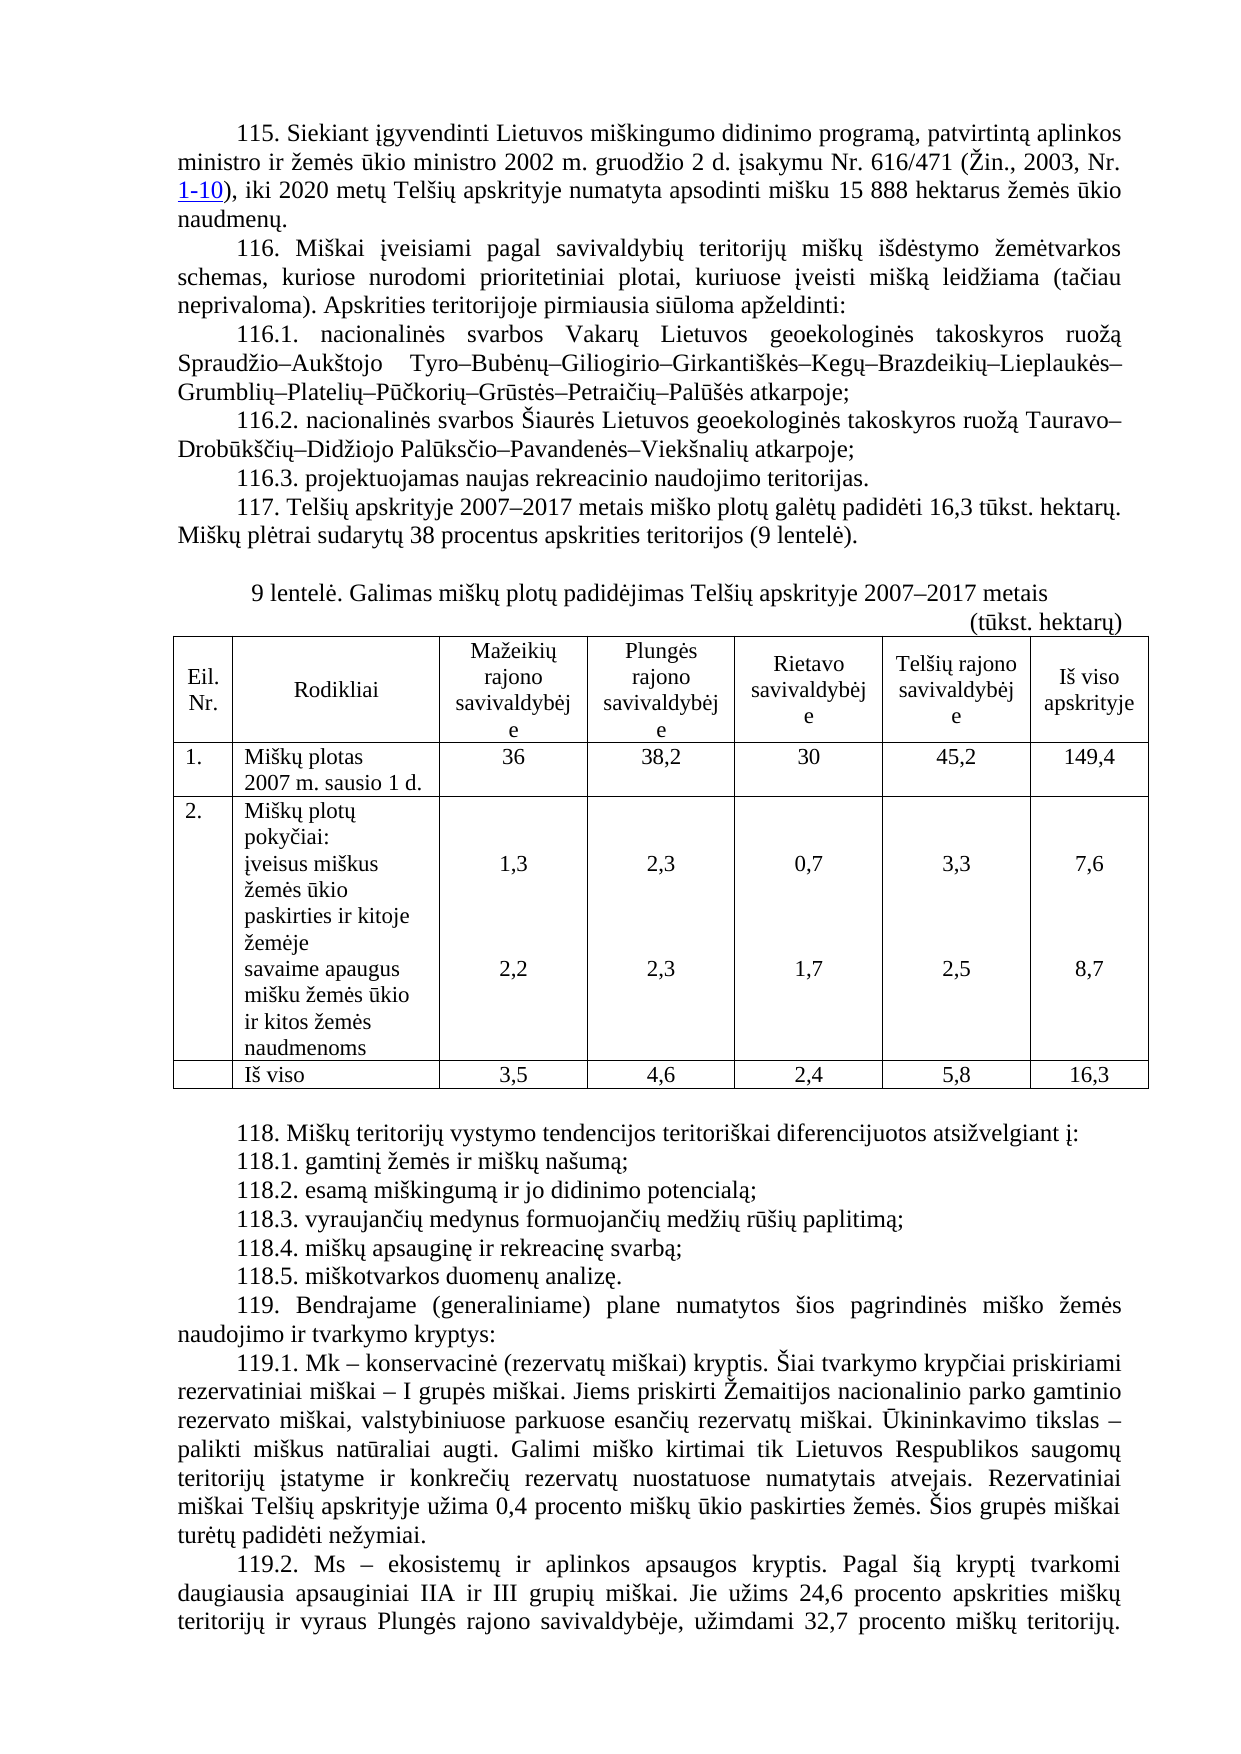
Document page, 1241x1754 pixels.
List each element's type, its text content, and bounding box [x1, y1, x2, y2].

table_cell 3,5 [440, 1061, 587, 1088]
text 118.1. gamtinį žemės ir miškų našumą; [177, 1146, 1122, 1175]
table_header Rietavo savivaldybėje [735, 637, 882, 742]
table_cell [174, 955, 232, 1060]
table_cell 1,3 [440, 850, 587, 955]
text 118.4. miškų apsauginę ir rekreacinę svarbą; [177, 1233, 1122, 1261]
table_cell 149,4 [1031, 743, 1148, 796]
table_cell 8,7 [1031, 955, 1148, 1060]
text 118.5. miškotvarkos duomenų analizę. [177, 1261, 1122, 1290]
text 118.3. vyraujančių medynus formuojančių medžių rūšių paplitimą; [177, 1204, 1122, 1233]
table_header Mažeikių rajono savivaldybėje [440, 637, 587, 742]
table_cell 2,4 [735, 1061, 882, 1088]
text 119. Bendrajame (generaliniame) plane numatytos šios pagrindinės miško žemės naudojimo ir tvarkymo kryptys: [177, 1290, 1122, 1348]
text 119.1. Mk – konservacinė (rezervatų miškai) kryptis. Šiai tvarkymo krypčiai priskiriami rezervatiniai miškai – I grupės miškai. Jiems priskirti Žemaitijos nacionalinio parko gamtinio rezervato miškai, valstybiniuose parkuose esančių rezervatų miškai. Ūkininkavimo tikslas – palikti miškus natūraliai augti. Galimi miško kirtimai tik Lietuvos Respublikos saugomų teritorijų įstatyme ir konkrečių rezervatų nuostatuose numatytais atvejais. Rezervatiniai miškai Telšių apskrityje užima 0,4 procento miškų ūkio paskirties žemės. Šios grupės miškai turėtų padidėti nežymiai. [177, 1348, 1122, 1549]
text 115. Siekiant įgyvendinti Lietuvos miškingumo didinimo programą, patvirtintą aplinkos ministro ir žemės ūkio ministro 2002 m. gruodžio 2 d. įsakymu Nr. 616/471 (Žin., 2003, Nr. 1-10), iki 2020 metų Telšių apskrityje numatyta apsodinti mišku 15 888 hektarus žemės ūkio naudmenų. [177, 118, 1122, 233]
table_cell 16,3 [1031, 1061, 1148, 1088]
table_cell 4,6 [588, 1061, 734, 1088]
table_cell Miškų plotas 2007 m. sausio 1 d. [233, 743, 439, 796]
table_cell 38,2 [588, 743, 734, 796]
text 116.3. projektuojamas naujas rekreacinio naudojimo teritorijas. [177, 463, 1122, 492]
table_cell 2,3 [588, 955, 734, 1060]
table_cell 7,6 [1031, 850, 1148, 955]
table_cell [174, 850, 232, 955]
table_header Eil. Nr. [174, 637, 232, 742]
table_cell 30 [735, 743, 882, 796]
table_cell 5,8 [883, 1061, 1030, 1088]
table_cell 1,7 [735, 955, 882, 1060]
table_header Rodikliai [233, 637, 439, 742]
text 118. Miškų teritorijų vystymo tendencijos teritoriškai diferencijuotos atsižvelgiant į: [177, 1118, 1122, 1146]
table_cell [440, 797, 587, 849]
table_cell 2,5 [883, 955, 1030, 1060]
table_cell 36 [440, 743, 587, 796]
table_cell [735, 797, 882, 849]
table_header Iš viso apskrityje [1031, 637, 1148, 742]
table_cell 45,2 [883, 743, 1030, 796]
table_cell [1031, 797, 1148, 849]
text 116. Miškai įveisiami pagal savivaldybių teritorijų miškų išdėstymo žemėtvarkos schemas, kuriose nurodomi prioritetiniai plotai, kuriuose įveisti mišką leidžiama (tačiau neprivaloma). Apskrities teritorijoje pirmiausia siūloma apželdinti: [177, 233, 1122, 319]
text 116.2. nacionalinės svarbos Šiaurės Lietuvos geoekologinės takoskyros ruožą Tauravo–Drobūkščių–Didžiojo Palūksčio–Pavandenės–Viekšnalių atkarpoje; [177, 406, 1122, 463]
table_cell savaime apaugus mišku žemės ūkio ir kitos žemės naudmenoms [233, 955, 439, 1060]
table_cell įveisus miškus žemės ūkio paskirties ir kitoje žemėje [233, 850, 439, 955]
table_cell 1. [174, 743, 232, 796]
table_cell 3,3 [883, 850, 1030, 955]
text 119.2. Ms – ekosistemų ir aplinkos apsaugos kryptis. Pagal šią kryptį tvarkomi daugiausia apsauginiai IIA ir III grupių miškai. Jie užims 24,6 procento apskrities miškų teritorijų ir vyraus Plungės rajono savivaldybėje, užimdami 32,7 procento miškų teritorijų. [177, 1549, 1122, 1635]
table_header Telšių rajono savivaldybėje [883, 637, 1030, 742]
text 116.1. nacionalinės svarbos Vakarų Lietuvos geoekologinės takoskyros ruožą Spraudžio–Aukštojo Tyro–Bubėnų–Giliogirio–Girkantiškės–Kegų–Brazdeikių–Lieplaukės–Grumblių–Platelių–Pūčkorių–Grūstės–Petraičių–Palūšės atkarpoje; [177, 319, 1122, 406]
text 118.2. esamą miškingumą ir jo didinimo potencialą; [177, 1175, 1122, 1204]
text (tūkst. hektarų) [177, 607, 1122, 636]
table_cell Iš viso [233, 1061, 439, 1088]
table_cell [588, 797, 734, 849]
text 9 lentelė. Galimas miškų plotų padidėjimas Telšių apskrityje 2007–2017 metais [177, 578, 1122, 607]
table_cell Miškų plotų pokyčiai: [233, 797, 439, 849]
text 117. Telšių apskrityje 2007–2017 metais miško plotų galėtų padidėti 16,3 tūkst. hektarų. Miškų plėtrai sudarytų 38 procentus apskrities teritorijos (9 lentelė). [177, 492, 1122, 549]
table_cell 2. [174, 797, 232, 849]
table_cell [174, 1061, 232, 1088]
table_cell 0,7 [735, 850, 882, 955]
table_cell [883, 797, 1030, 849]
table_cell 2,3 [588, 850, 734, 955]
table_header Plungės rajono savivaldybėje [588, 637, 734, 742]
table_cell 2,2 [440, 955, 587, 1060]
